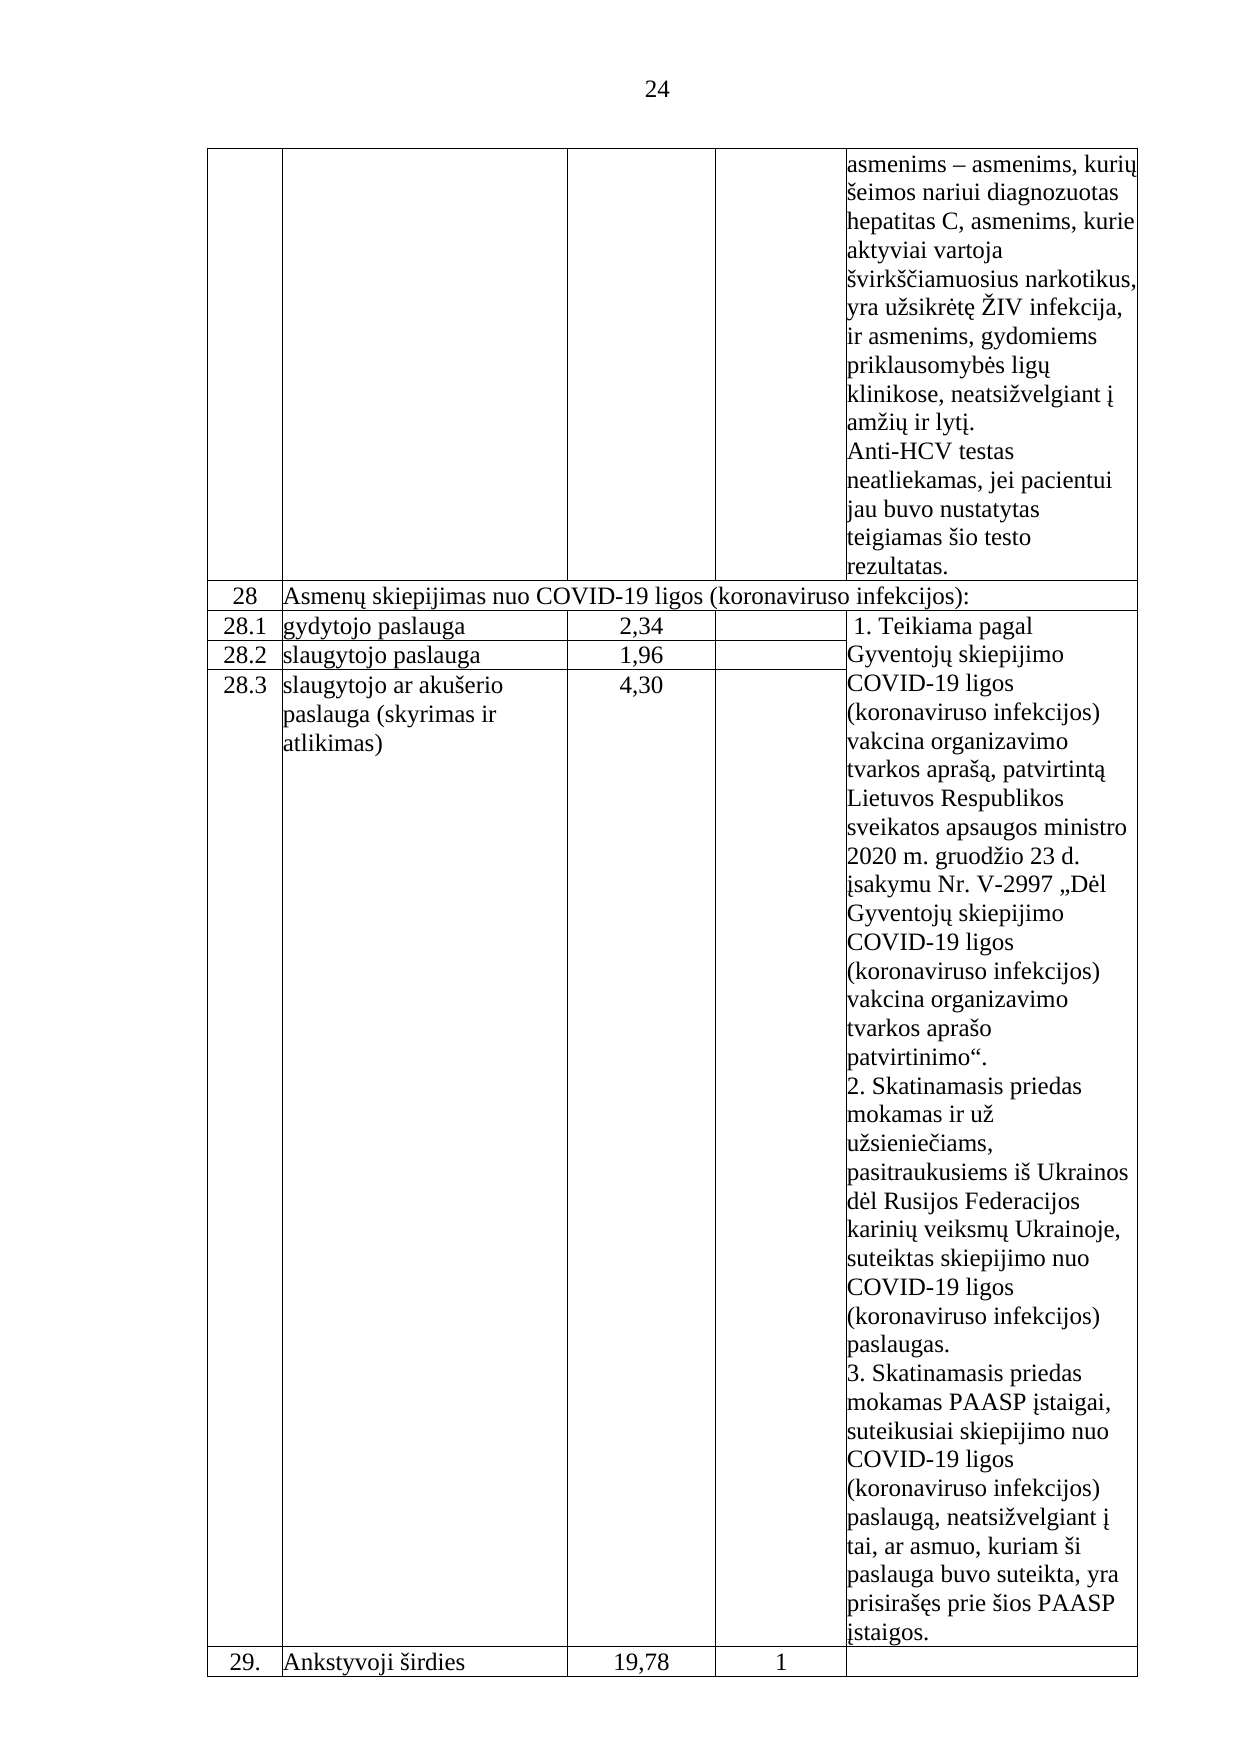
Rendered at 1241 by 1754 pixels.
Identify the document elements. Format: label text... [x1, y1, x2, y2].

table_cell gydytojo paslauga [283, 611, 567, 639]
table_cell 28.2 [208, 641, 282, 669]
table_cell slaugytojo paslauga [283, 641, 567, 669]
table_cell [716, 641, 846, 669]
table_cell [208, 149, 282, 580]
table_cell [847, 1647, 1137, 1676]
table_cell 28.1 [208, 611, 282, 639]
table_cell 28 [208, 581, 282, 610]
table_cell [716, 670, 846, 1646]
table_cell Asmenų skiepijimas nuo COVID-19 ligos (koronaviruso infekcijos): [283, 581, 1137, 610]
table_cell 2,34 [568, 611, 715, 639]
table_cell 1,96 [568, 641, 715, 669]
table_cell 28.3 [208, 670, 282, 1646]
table_cell 1 [716, 1647, 846, 1676]
table_cell 1. Teikiama pagal Gyventojų skiepijimo COVID-19 ligos (koronaviruso infekcijos) vakcina organizavimo tvarkos aprašą, patvirtintą Lietuvos Respublikos sveikatos apsaugos ministro 2020 m. gruodžio 23 d. įsakymu Nr. V-2997 „Dėl Gyventojų skiepijimo COVID-19 ligos (koronaviruso infekcijos) vakcina organizavimo tvarkos aprašo patvirtinimo“. 2. Skatinamasis priedas mokamas ir už užsieniečiams, pasitraukusiems iš Ukrainos dėl Rusijos Federacijos karinių veiksmų Ukrainoje, suteiktas skiepijimo nuo COVID-19 ligos (koronaviruso infekcijos) paslaugas. 3. Skatinamasis priedas mokamas PAASP įstaigai, suteikusiai skiepijimo nuo COVID-19 ligos (koronaviruso infekcijos) paslaugą, neatsižvelgiant į tai, ar asmuo, kuriam ši paslauga buvo suteikta, yra prisirašęs prie šios PAASP įstaigos. [847, 611, 1137, 1646]
table_cell slaugytojo ar akušerio paslauga (skyrimas ir atlikimas) [283, 670, 567, 1646]
table_cell [716, 149, 846, 580]
table_cell 19,78 [568, 1647, 715, 1676]
table_cell [283, 149, 567, 580]
table_cell 4,30 [568, 670, 715, 1646]
table_cell [716, 611, 846, 639]
table_cell asmenims – asmenims, kurių šeimos nariui diagnozuotas hepatitas C, asmenims, kurie aktyviai vartoja švirkščiamuosius narkotikus, yra užsikrėtę ŽIV infekcija, ir asmenims, gydomiems priklausomybės ligų klinikose, neatsižvelgiant į amžių ir lytį. Anti-HCV testas neatliekamas, jei pacientui jau buvo nustatytas teigiamas šio testo rezultatas. [847, 149, 1137, 580]
table_cell [568, 149, 715, 580]
table_cell Ankstyvoji širdies [283, 1647, 567, 1676]
table_cell 29. [208, 1647, 282, 1676]
